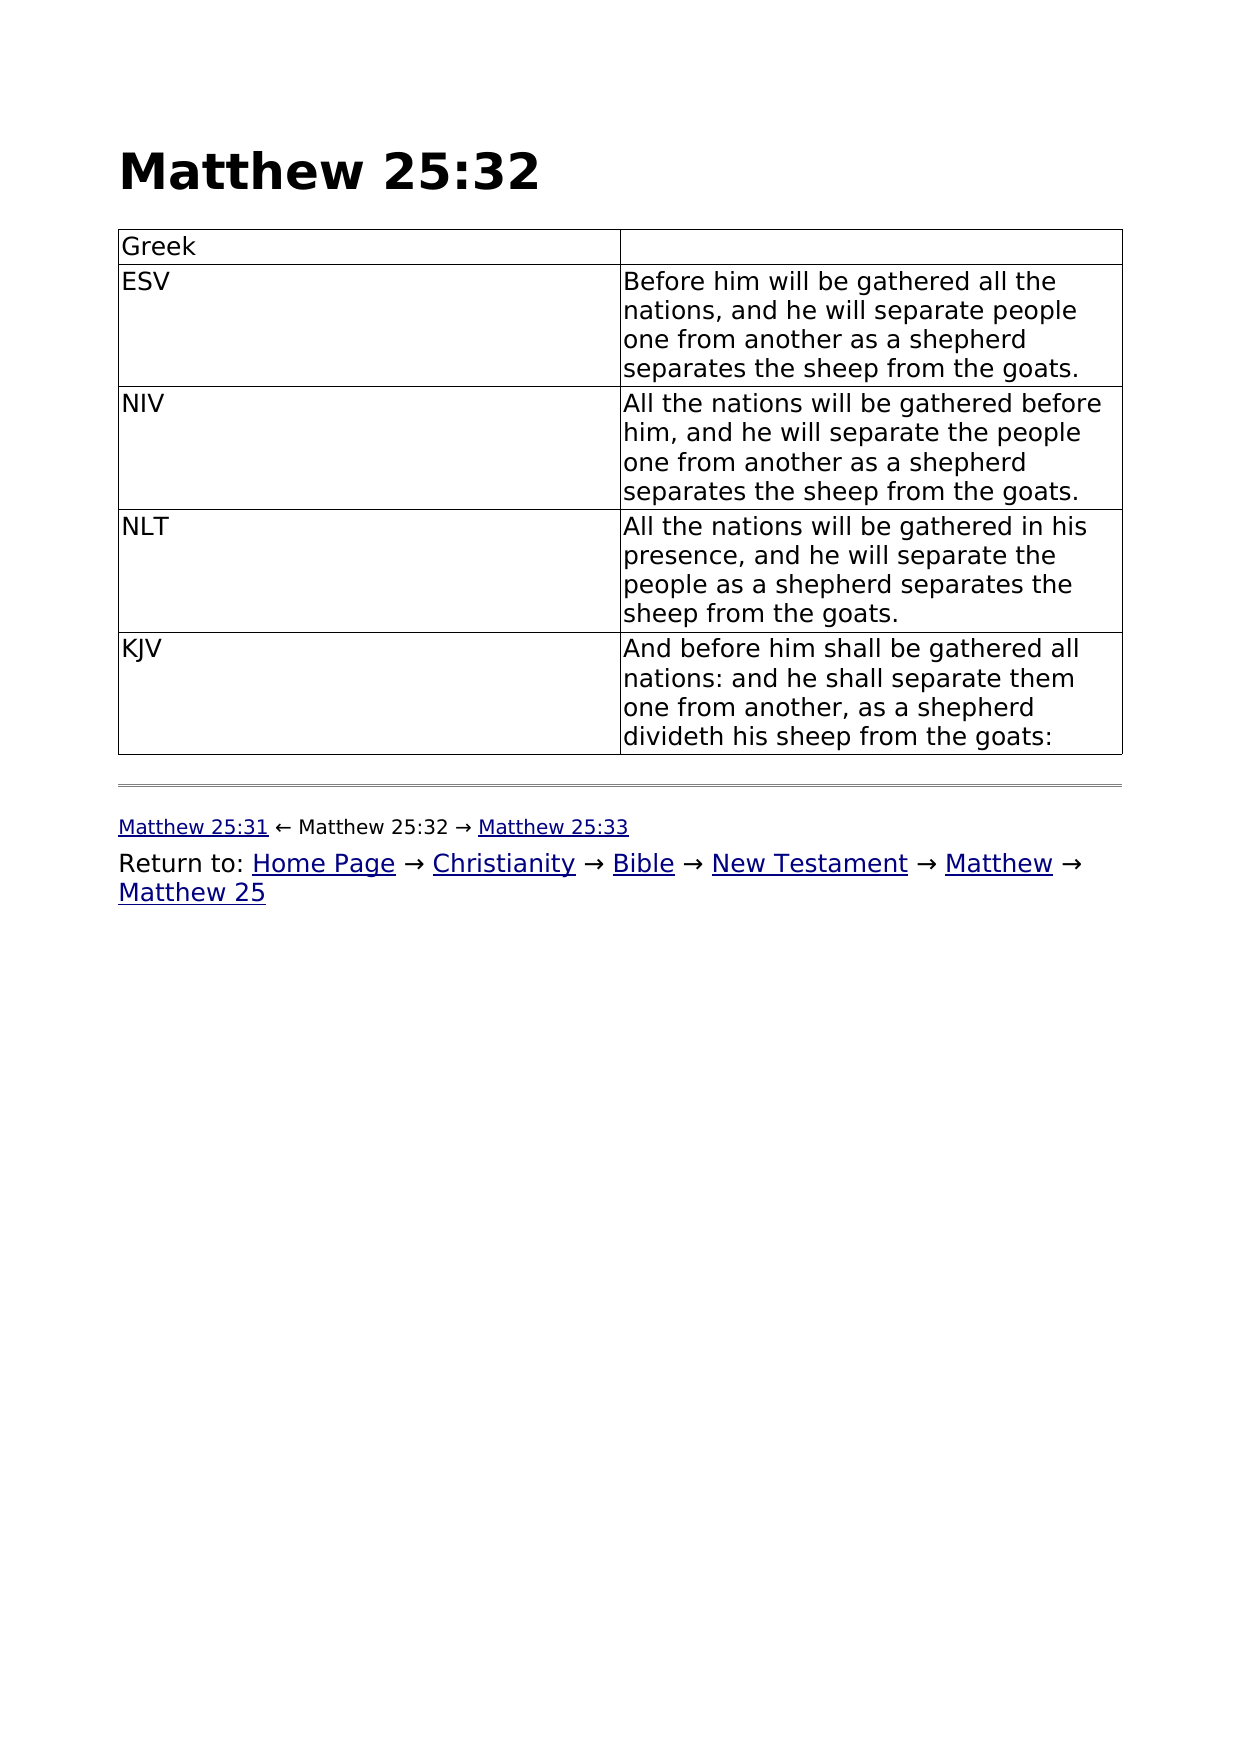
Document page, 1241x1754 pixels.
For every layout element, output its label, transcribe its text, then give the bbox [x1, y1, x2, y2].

table_cell NLT [119, 510, 620, 632]
text Return to: Home Page → Christianity → Bible → New Testament → Matthew → Matthew 25 [118, 849, 1122, 908]
table_cell All the nations will be gathered before him, and he will separate the people one from another as a shepherd separates the sheep from the goats. [621, 387, 1122, 509]
table_cell KJV [119, 633, 620, 754]
subtitle Matthew 25:32 [118, 143, 1122, 201]
text Matthew 25:31 ← Matthew 25:32 → Matthew 25:33 [118, 815, 1122, 849]
table_cell ESV [119, 265, 620, 386]
table_cell All the nations will be gathered in his presence, and he will separate the people as a shepherd separates the sheep from the goats. [621, 510, 1122, 632]
table_header Greek [119, 230, 620, 264]
table_cell Before him will be gathered all the nations, and he will separate people one from another as a shepherd separates the sheep from the goats. [621, 265, 1122, 386]
table_cell And before him shall be gathered all nations: and he shall separate them one from another, as a shepherd divideth his sheep from the goats: [621, 633, 1122, 754]
table_header [621, 230, 1122, 264]
table_cell NIV [119, 387, 620, 509]
